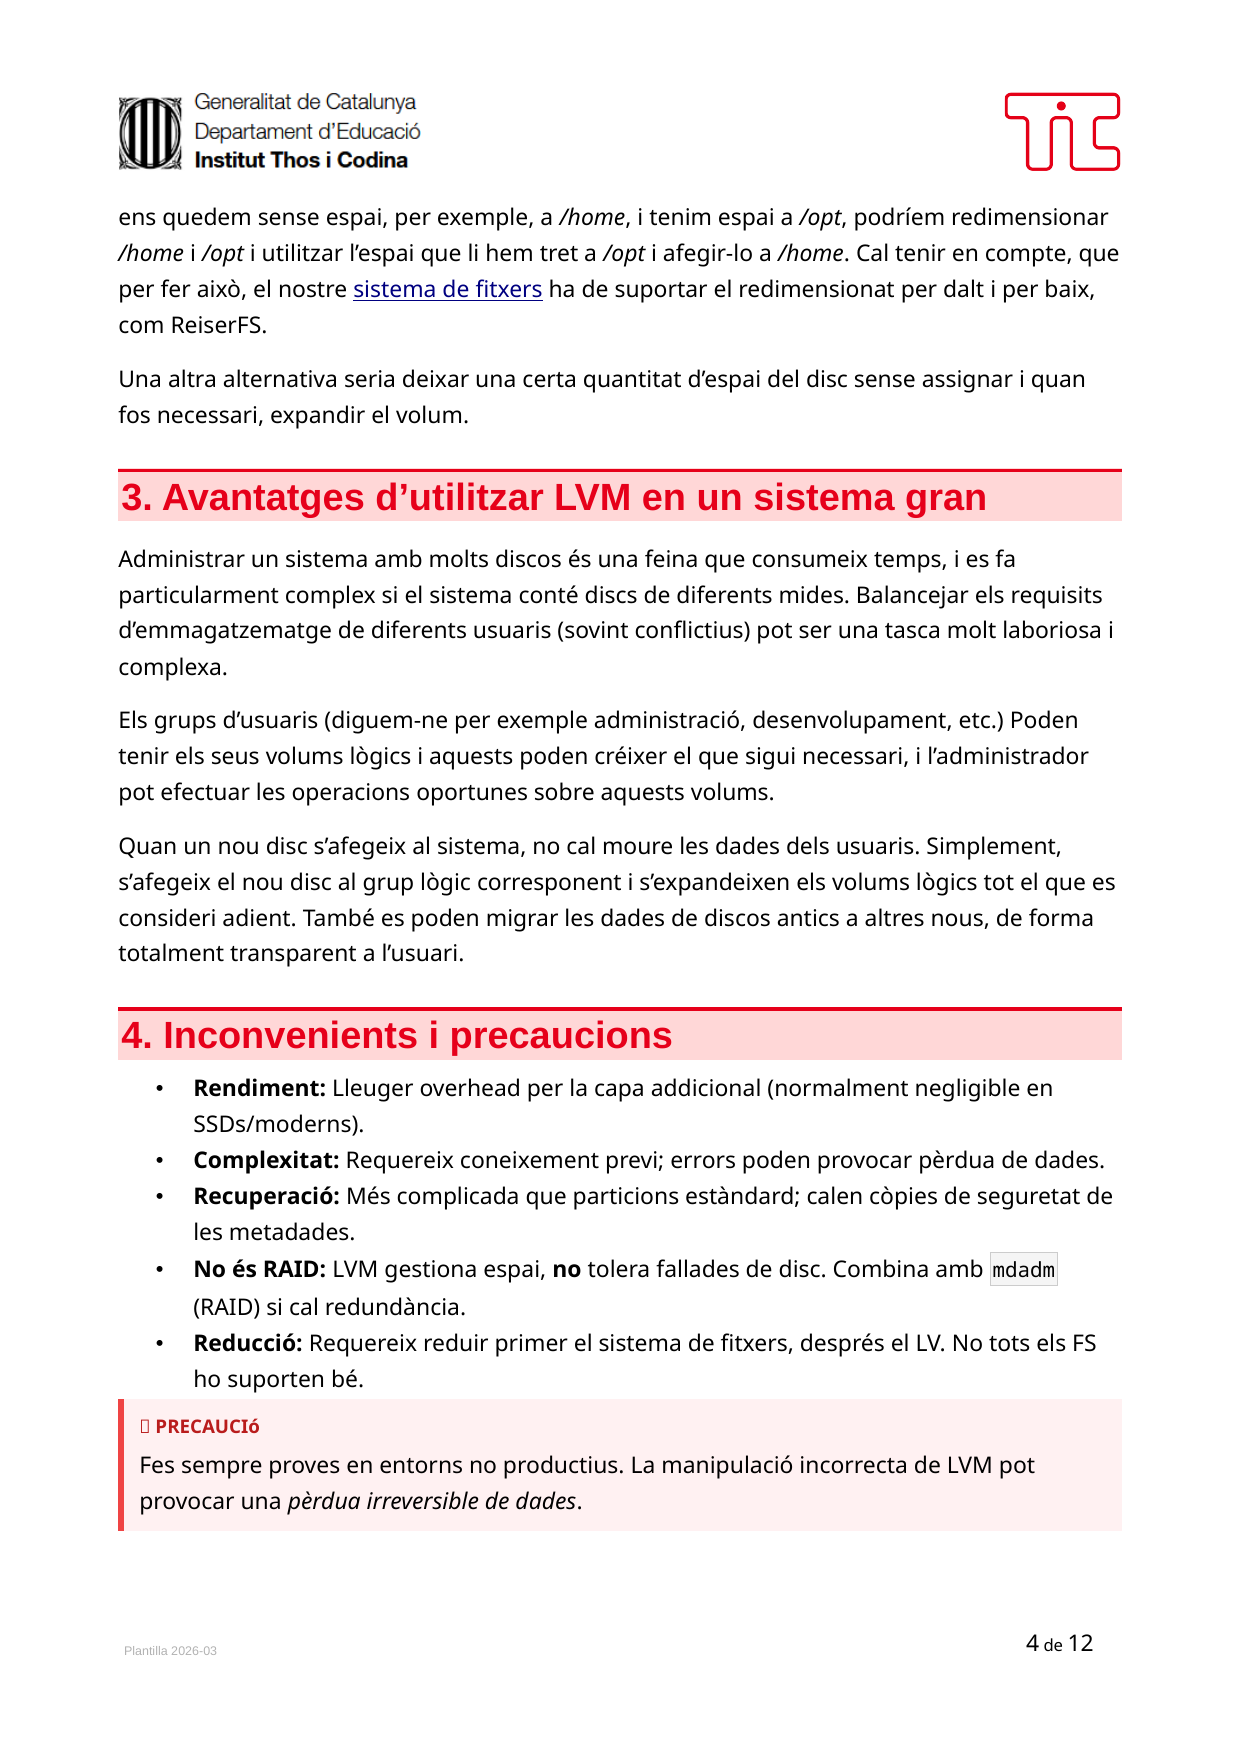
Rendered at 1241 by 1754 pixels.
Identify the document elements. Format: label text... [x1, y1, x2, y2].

text 🔴 PRECAUCIó [124, 1399, 1122, 1434]
text Fes sempre proves en entorns no productius. La manipulació incorrecta de LVM pot provocar una pèrdua irreversible de dades. [124, 1434, 1122, 1531]
list Complexitat: Requereix coneixement previ; errors poden provocar pèrdua de dades. [156, 1144, 1122, 1176]
picture [118, 92, 422, 171]
subtitle 4. Inconvenients i precaucions [118, 1011, 1122, 1060]
picture [1004, 92, 1123, 171]
subtitle 3. Avantatges d’utilitzar LVM en un sistema gran [118, 472, 1122, 521]
text ens quedem sense espai, per exemple, a /home, i tenim espai a /opt, podríem redimensionar /home i /opt i utilitzar l’espai que li hem tret a /opt i afegir-lo a /home. Cal tenir en compte, que per fer això, el nostre sistema de fitxers ha de suportar el redimensionat per dalt i per baix, com ReiserFS. [118, 201, 1122, 340]
text Una altra alternativa seria deixar una certa quantitat d’espai del disc sense assignar i quan fos necessari, expandir el volum. [118, 363, 1122, 430]
list Rendiment: Lleuger overhead per la capa addicional (normalment negligible en SSDs/moderns). [156, 1072, 1122, 1139]
list No és RAID: LVM gestiona espai, no tolera fallades de disc. Combina amb mdadm (RAID) si cal redundància. [156, 1252, 1122, 1322]
list Recuperació: Més complicada que particions estàndard; calen còpies de seguretat de les metadades. [156, 1180, 1122, 1247]
text Administrar un sistema amb molts discos és una feina que consumeix temps, i es fa particularment complex si el sistema conté discs de diferents mides. Balancejar els requisits d’emmagatzematge de diferents usuaris (sovint conflictius) pot ser una tasca molt laboriosa i complexa. [118, 543, 1122, 682]
list Reducció: Requereix reduir primer el sistema de fitxers, després el LV. No tots els FS ho suporten bé. [156, 1327, 1122, 1394]
text Els grups d’usuaris (diguem-ne per exemple administració, desenvolupament, etc.) Poden tenir els seus volums lògics i aquests poden créixer el que sigui necessari, i l’administrador pot efectuar les operacions oportunes sobre aquests volums. [118, 704, 1122, 807]
text Quan un nou disc s’afegeix al sistema, no cal moure les dades dels usuaris. Simplement, s’afegeix el nou disc al grup lògic corresponent i s’expandeixen els volums lògics tot el que es consideri adient. També es poden migrar les dades de discos antics a altres nous, de forma totalment transparent a l’usuari. [118, 829, 1122, 969]
